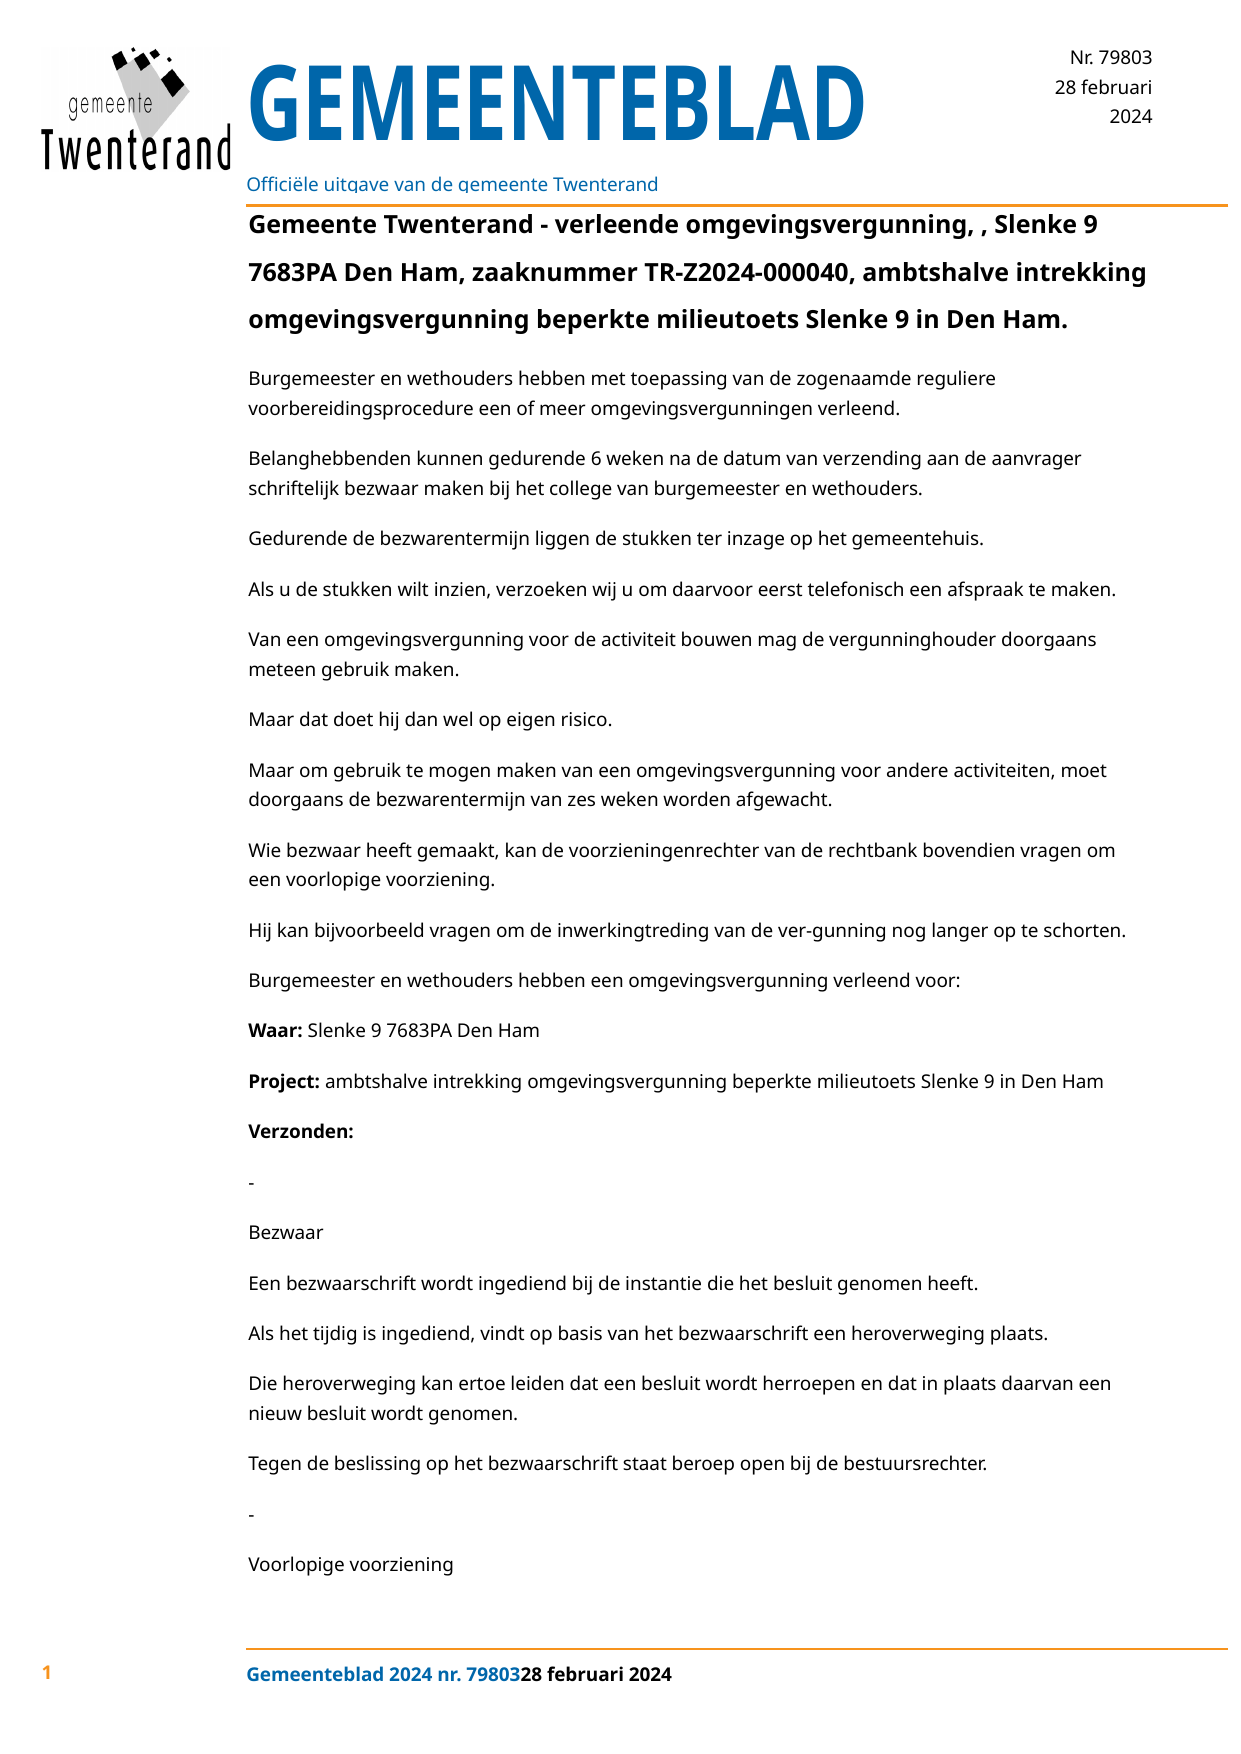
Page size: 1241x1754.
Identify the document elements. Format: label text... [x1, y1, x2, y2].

text Tegen de beslissing op het bezwaarschrift staat beroep open bij de bestuursrechter. [248, 1451, 1152, 1476]
text Belanghebbenden kunnen gedurende 6 weken na de datum van verzending aan de aanvrager schriftelijk bezwaar maken bij het college van burgemeester en wethouders. [248, 446, 1152, 501]
text Die heroverweging kan ertoe leiden dat een besluit wordt herroepen en dat in plaats daarvan een nieuw besluit wordt genomen. [248, 1371, 1152, 1426]
text Van een omgevingsvergunning voor de activiteit bouwen mag de vergunninghouder doorgaans meteen gebruik maken. [248, 626, 1152, 682]
text Waar: Slenke 9 7683PA Den Ham [248, 1018, 1152, 1043]
text - [248, 1169, 1152, 1194]
text Burgemeester en wethouders hebben met toepassing van de zogenaamde reguliere voorbereidingsprocedure een of meer omgevingsvergunningen verleend. [248, 366, 1152, 421]
text Voorlopige voorziening [248, 1551, 1152, 1577]
text Als u de stukken wilt inzien, verzoeken wij u om daarvoor eerst telefonisch een afspraak te maken. [248, 576, 1152, 602]
text Gedurende de bezwarentermijn liggen de stukken ter inzage op het gemeentehuis. [248, 526, 1152, 551]
picture [41, 47, 231, 172]
text Project: ambtshalve intrekking omgevingsvergunning beperkte milieutoets Slenke 9 in Den Ham [248, 1068, 1152, 1094]
text - [248, 1501, 1152, 1527]
text Maar om gebruik te mogen maken van een omgevingsvergunning voor andere activiteiten, moet doorgaans de bezwarentermijn van zes weken worden afgewacht. [248, 757, 1152, 812]
text Een bezwaarschrift wordt ingediend bij de instantie die het besluit genomen heeft. [248, 1270, 1152, 1295]
text Maar dat doet hij dan wel op eigen risico. [248, 706, 1152, 732]
text Verzonden: [248, 1118, 1152, 1144]
text Bezwaar [248, 1219, 1152, 1245]
text Hij kan bijvoorbeeld vragen om de inwerkingtreding van de ver-gunning nog langer op te schorten. [248, 917, 1152, 942]
text Burgemeester en wethouders hebben een omgevingsvergunning verleend voor: [248, 967, 1152, 993]
text Gemeente Twenterand - verleende omgevingsvergunning, , Slenke 9 7683PA Den Ham, zaaknummer TR-Z2024-000040, ambtshalve intrekking omgevingsvergunning beperkte milieutoets Slenke 9 in Den Ham. [248, 207, 1152, 336]
text Wie bezwaar heeft gemaakt, kan de voorzieningenrechter van de rechtbank bovendien vragen om een voorlopige voorziening. [248, 837, 1152, 892]
text Als het tijdig is ingediend, vindt op basis van het bezwaarschrift een heroverweging plaats. [248, 1320, 1152, 1346]
